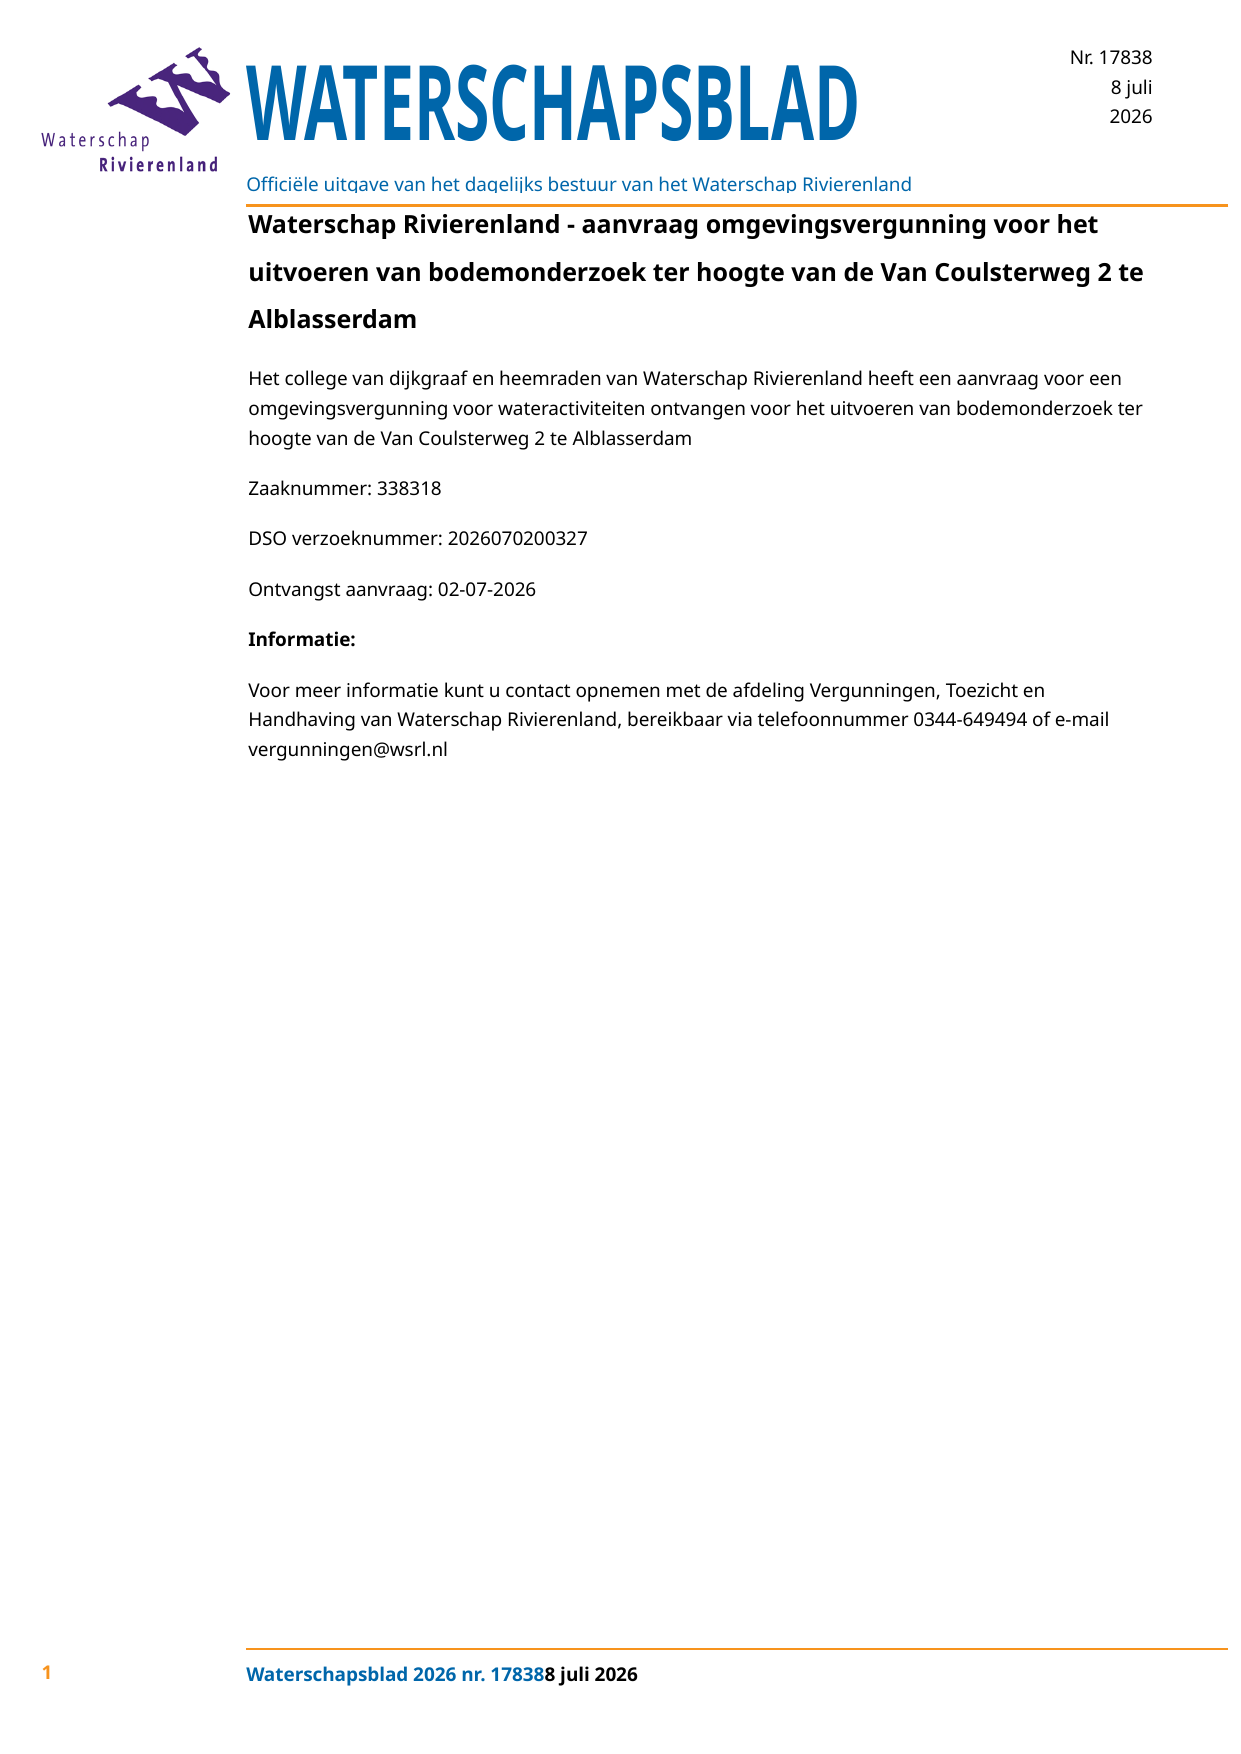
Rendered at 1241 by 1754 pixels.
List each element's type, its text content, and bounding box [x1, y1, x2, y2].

text Waterschap Rivierenland - aanvraag omgevingsvergunning voor het uitvoeren van bodemonderzoek ter hoogte van de Van Coulsterweg 2 te Alblasserdam [248, 207, 1152, 336]
text Informatie: [248, 626, 1152, 652]
text Ontvangst aanvraag: 02-07-2026 [248, 576, 1152, 602]
text Het college van dijkgraaf en heemraden van Waterschap Rivierenland heeft een aanvraag voor een omgevingsvergunning voor wateractiviteiten ontvangen voor het uitvoeren van bodemonderzoek ter hoogte van de Van Coulsterweg 2 te Alblasserdam [248, 366, 1152, 450]
text Zaaknummer: 338318 [248, 475, 1152, 501]
text Voor meer informatie kunt u contact opnemen met de afdeling Vergunningen, Toezicht en Handhaving van Waterschap Rivierenland, bereikbaar via telefoonnummer 0344-649494 of e-mail vergunningen@wsrl.nl [248, 677, 1152, 762]
picture [41, 47, 231, 172]
text DSO verzoeknummer: 2026070200327 [248, 526, 1152, 551]
